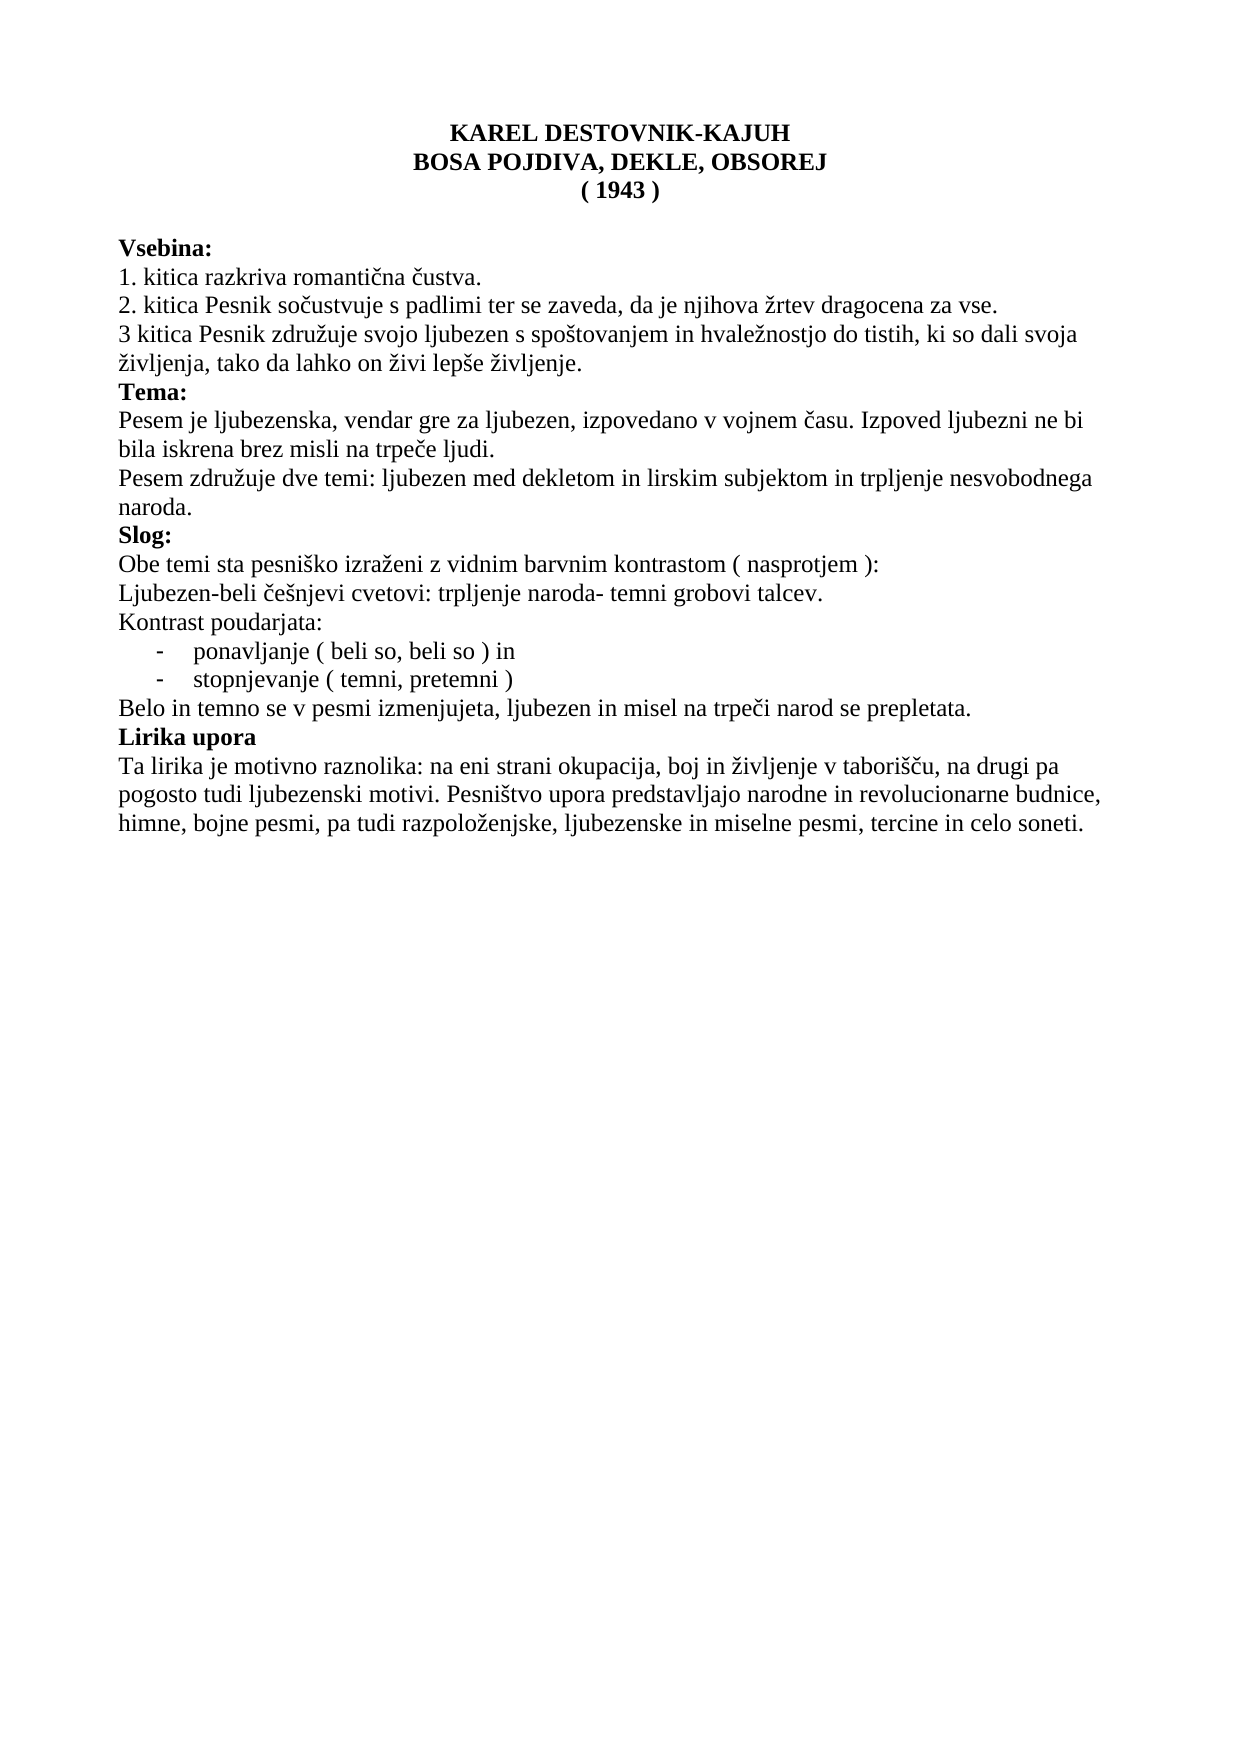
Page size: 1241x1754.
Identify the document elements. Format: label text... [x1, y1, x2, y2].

text 2. kitica Pesnik sočustvuje s padlimi ter se zaveda, da je njihova žrtev dragocena za vse. [118, 291, 1122, 319]
text Lirika upora [118, 722, 1122, 751]
text 3 kitica Pesnik združuje svojo ljubezen s spoštovanjem in hvaležnostjo do tistih, ki so dali svoja življenja, tako da lahko on živi lepše življenje. [118, 319, 1122, 377]
text Pesem je ljubezenska, vendar gre za ljubezen, izpovedano v vojnem času. Izpoved ljubezni ne bi bila iskrena brez misli na trpeče ljudi. [118, 406, 1122, 463]
text Kontrast poudarjata: [118, 607, 1122, 636]
text Slog: [118, 521, 1122, 549]
text KAREL DESTOVNIK-KAJUH [118, 118, 1122, 147]
text BOSA POJDIVA, DEKLE, OBSOREJ [118, 147, 1122, 176]
text Tema: [118, 377, 1122, 406]
list ponavljanje ( beli so, beli so ) in [156, 636, 1122, 664]
list stopnjevanje ( temni, pretemni ) [156, 664, 1122, 693]
text 1. kitica razkriva romantična čustva. [118, 262, 1122, 291]
text Ta lirika je motivno raznolika: na eni strani okupacija, boj in življenje v taborišču, na drugi pa pogosto tudi ljubezenski motivi. Pesništvo upora predstavljajo narodne in revolucionarne budnice, himne, bojne pesmi, pa tudi razpoloženjske, ljubezenske in miselne pesmi, tercine in celo soneti. [118, 751, 1122, 837]
text ( 1943 ) [118, 176, 1122, 204]
text Belo in temno se v pesmi izmenjujeta, ljubezen in misel na trpeči narod se prepletata. [118, 693, 1122, 722]
text Pesem združuje dve temi: ljubezen med dekletom in lirskim subjektom in trpljenje nesvobodnega naroda. [118, 463, 1122, 521]
text Ljubezen-beli češnjevi cvetovi: trpljenje naroda- temni grobovi talcev. [118, 578, 1122, 607]
text Vsebina: [118, 233, 1122, 262]
text Obe temi sta pesniško izraženi z vidnim barvnim kontrastom ( nasprotjem ): [118, 549, 1122, 578]
